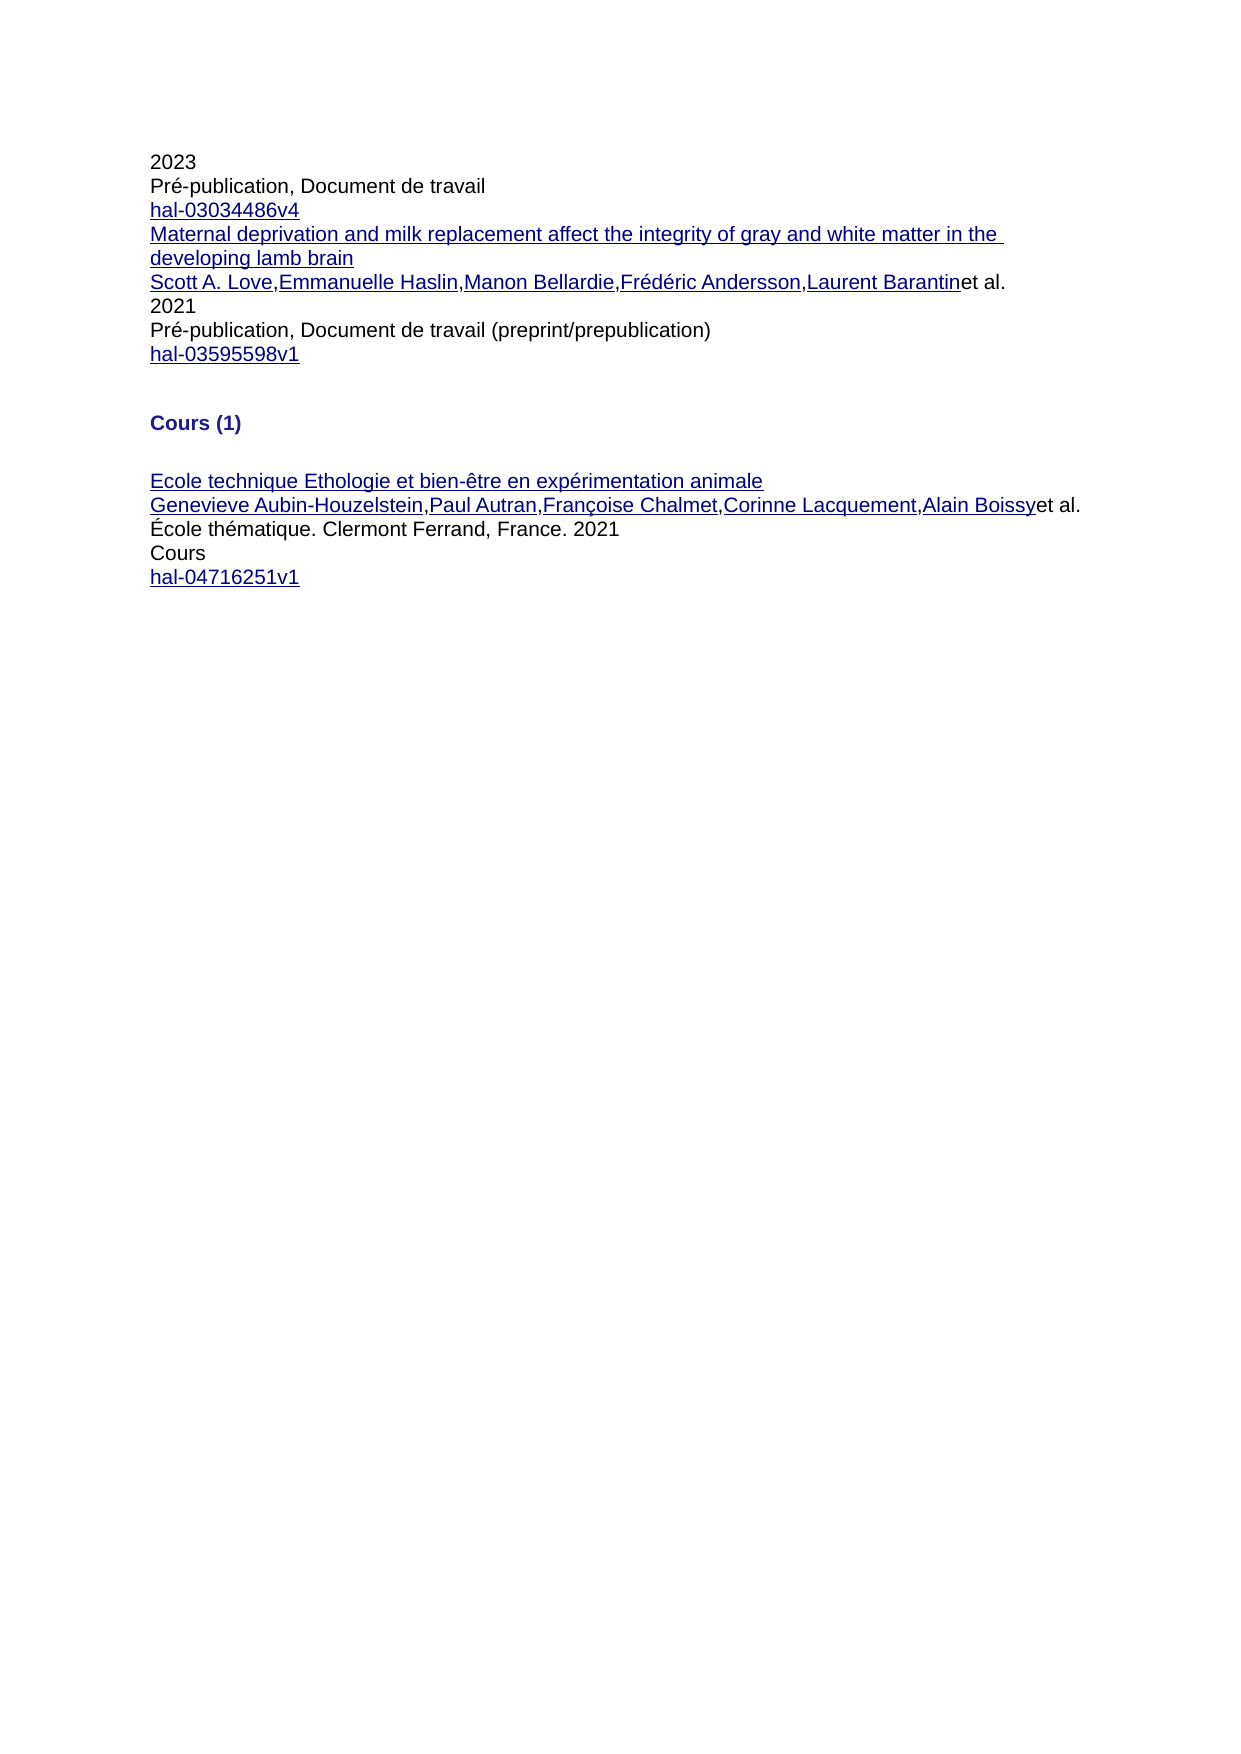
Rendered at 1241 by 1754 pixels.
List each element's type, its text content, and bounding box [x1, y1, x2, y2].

table_header Ecole technique Ethologie et bien-être en expérimentation animale Genevieve Aubin-Houzelstein,Paul Autran,Françoise Chalmet,Corinne Lacquement,Alain Boissyet al. École thématique. Clermont Ferrand, France. 2021 Cours hal-04716251v1 [150, 469, 1090, 588]
subtitle Cours (1) [150, 410, 1090, 434]
table_header 2023 Pré-publication, Document de travail hal-03034486v4 [150, 150, 1090, 222]
table_cell Maternal deprivation and milk replacement affect the integrity of gray and white matter in the developing lamb brain Scott A. Love,Emmanuelle Haslin,Manon Bellardie,Frédéric Andersson,Laurent Barantinet al. 2021 Pré-publication, Document de travail (preprint/prepublication) hal-03595598v1 [150, 222, 1090, 366]
